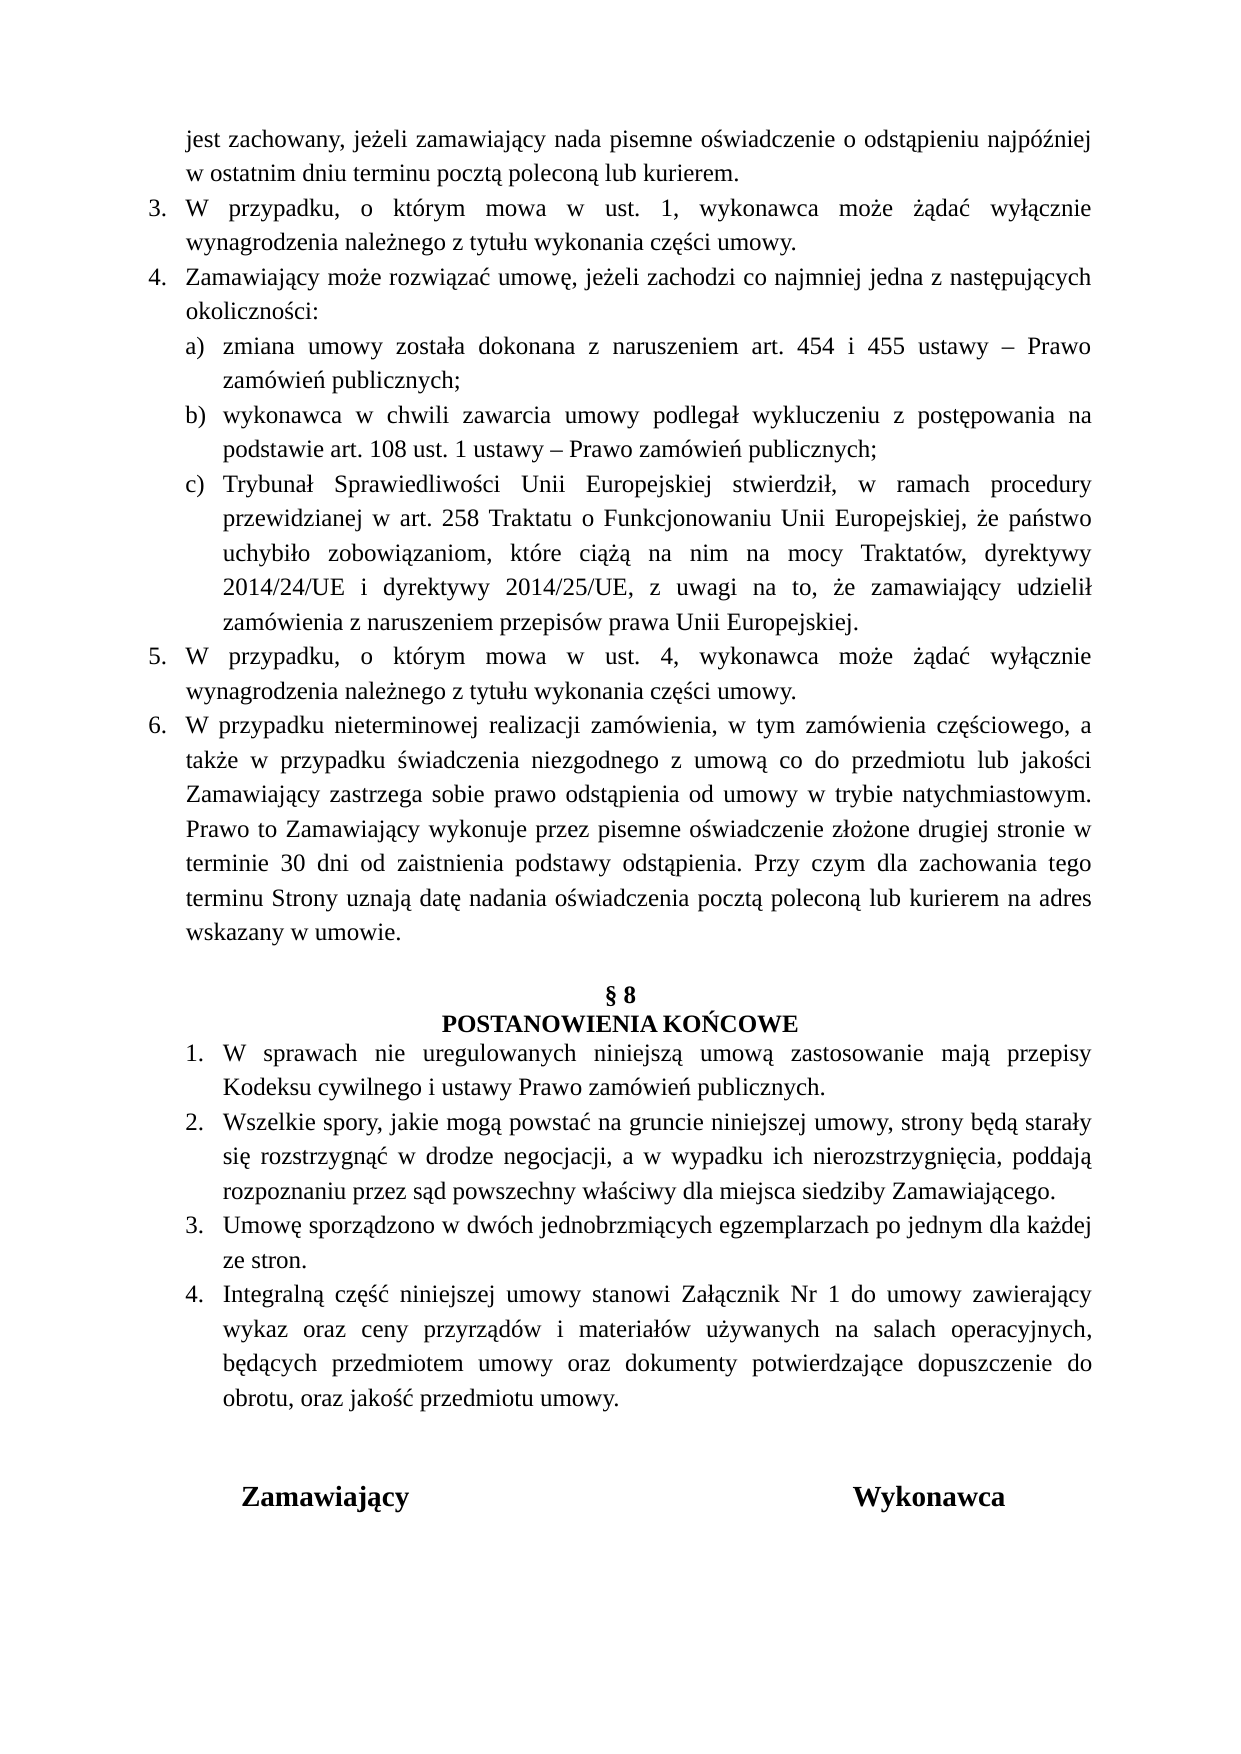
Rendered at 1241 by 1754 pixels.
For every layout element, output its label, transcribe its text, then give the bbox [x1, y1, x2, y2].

text § 8 [148, 980, 1092, 1009]
list W sprawach nie uregulowanych niniejszą umową zastosowanie mają przepisy Kodeksu cywilnego i ustawy Prawo zamówień publicznych. [185, 1038, 1092, 1101]
list Wszelkie spory, jakie mogą powstać na gruncie niniejszej umowy, strony będą starały się rozstrzygnąć w drodze negocjacji, a w wypadku ich nierozstrzygnięcia, poddają rozpoznaniu przez sąd powszechny właściwy dla miejsca siedziby Zamawiającego. [185, 1107, 1092, 1204]
list W przypadku, o którym mowa w ust. 4, wykonawca może żądać wyłącznie wynagrodzenia należnego z tytułu wykonania części umowy. [148, 641, 1092, 704]
text POSTANOWIENIA KOŃCOWE [148, 1009, 1092, 1038]
text Zamawiający Wykonawca [154, 1479, 1092, 1513]
list Umowę sporządzono w dwóch jednobrzmiących egzemplarzach po jednym dla każdej ze stron. [185, 1210, 1092, 1273]
list Zamawiający może rozwiązać umowę, jeżeli zachodzi co najmniej jedna z następujących okoliczności: [148, 262, 1092, 325]
list jest zachowany, jeżeli zamawiający nada pisemne oświadczenie o odstąpieniu najpóźniej w ostatnim dniu terminu pocztą poleconą lub kurierem. [148, 124, 1092, 187]
list wykonawca w chwili zawarcia umowy podlegał wykluczeniu z postępowania na podstawie art. 108 ust. 1 ustawy – Prawo zamówień publicznych; [185, 400, 1092, 463]
list W przypadku nieterminowej realizacji zamówienia, w tym zamówienia częściowego, a także w przypadku świadczenia niezgodnego z umową co do przedmiotu lub jakości Zamawiający zastrzega sobie prawo odstąpienia od umowy w trybie natychmiastowym. Prawo to Zamawiający wykonuje przez pisemne oświadczenie złożone drugiej stronie w terminie 30 dni od zaistnienia podstawy odstąpienia. Przy czym dla zachowania tego terminu Strony uznają datę nadania oświadczenia pocztą poleconą lub kurierem na adres wskazany w umowie. [148, 710, 1092, 946]
list W przypadku, o którym mowa w ust. 1, wykonawca może żądać wyłącznie wynagrodzenia należnego z tytułu wykonania części umowy. [148, 193, 1092, 256]
list zmiana umowy została dokonana z naruszeniem art. 454 i 455 ustawy – Prawo zamówień publicznych; [185, 331, 1092, 394]
list Trybunał Sprawiedliwości Unii Europejskiej stwierdził, w ramach procedury przewidzianej w art. 258 Traktatu o Funkcjonowaniu Unii Europejskiej, że państwo uchybiło zobowiązaniom, które ciążą na nim na mocy Traktatów, dyrektywy 2014/24/UE i dyrektywy 2014/25/UE, z uwagi na to, że zamawiający udzielił zamówienia z naruszeniem przepisów prawa Unii Europejskiej. [185, 469, 1092, 636]
list Integralną część niniejszej umowy stanowi Załącznik Nr 1 do umowy zawierający wykaz oraz ceny przyrządów i materiałów używanych na salach operacyjnych, będących przedmiotem umowy oraz dokumenty potwierdzające dopuszczenie do obrotu, oraz jakość przedmiotu umowy. [185, 1279, 1092, 1411]
